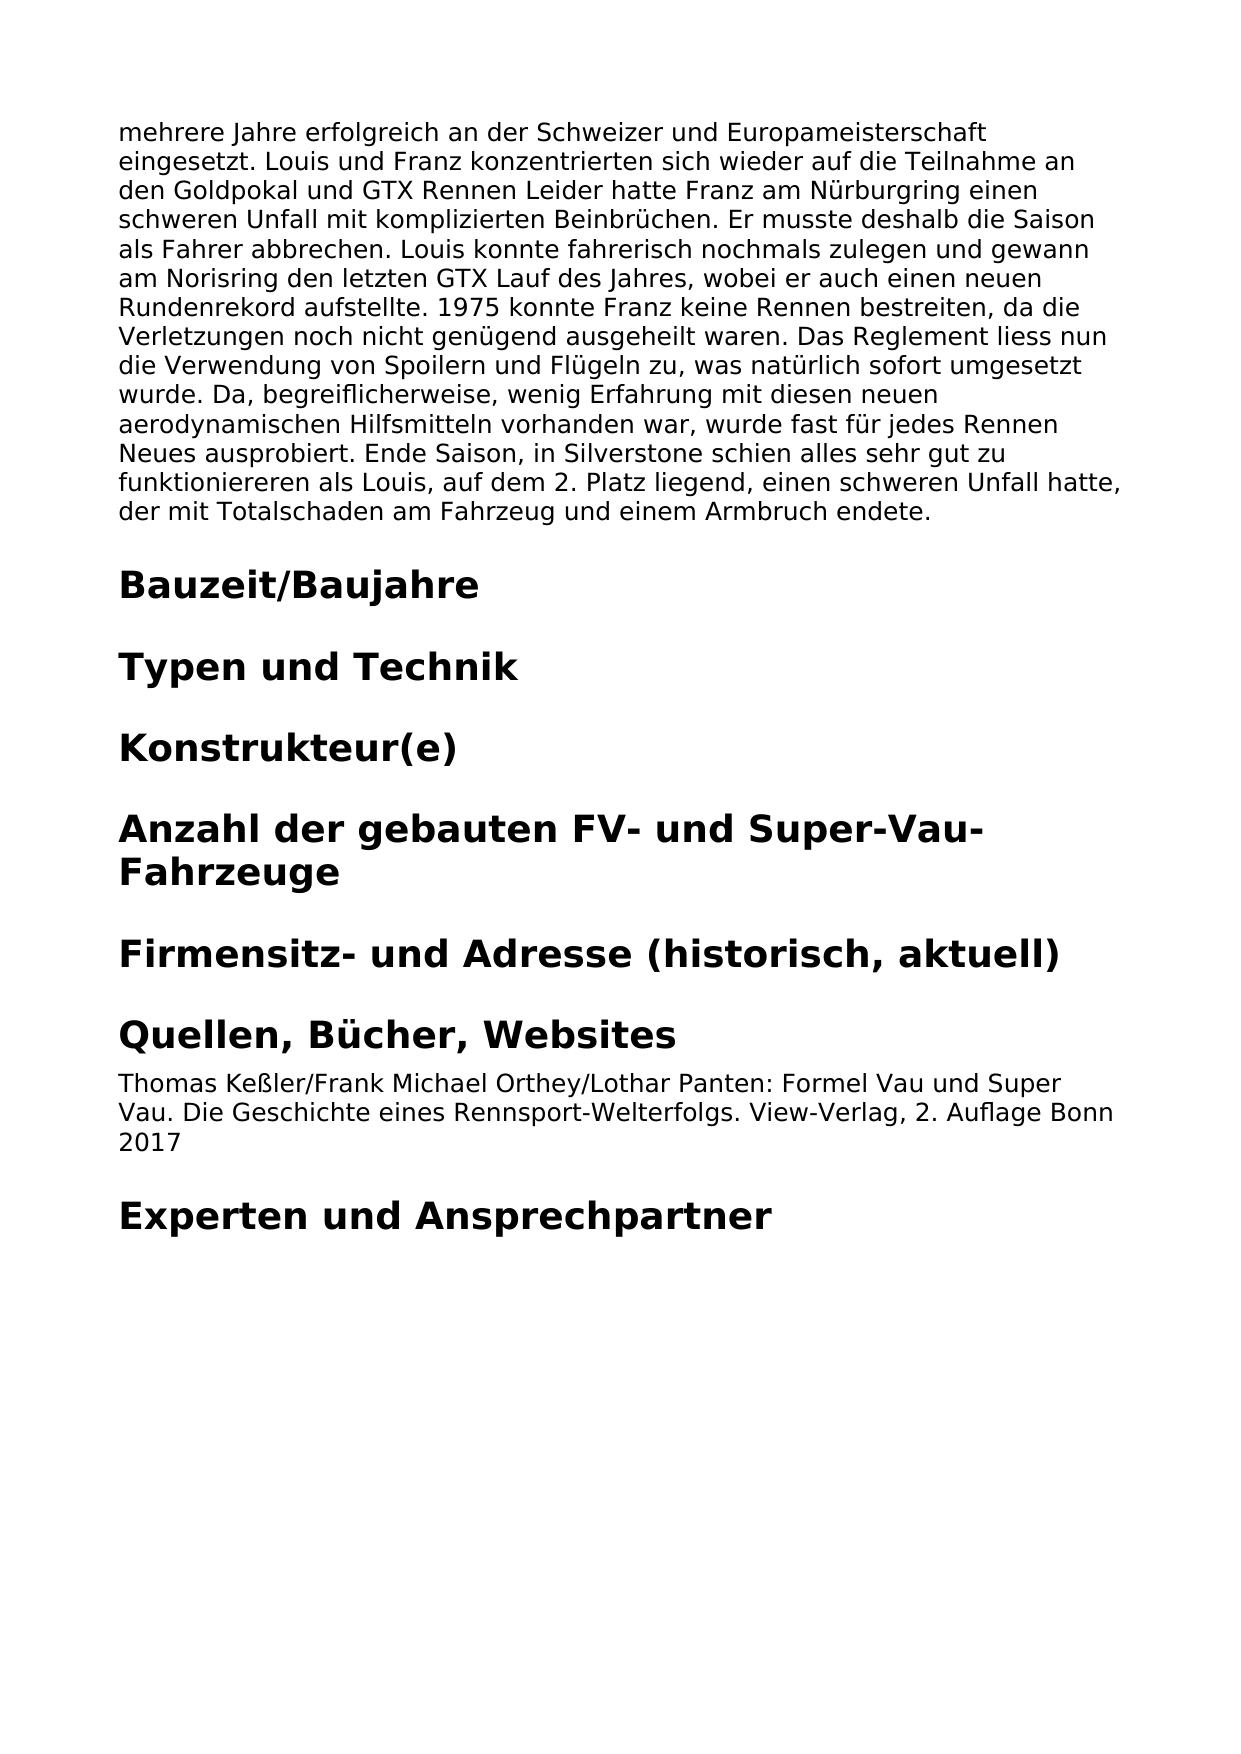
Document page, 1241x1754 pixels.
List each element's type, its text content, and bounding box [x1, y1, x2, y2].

subtitle Bauzeit/Baujahre [118, 564, 1122, 608]
subtitle Experten und Ansprechpartner [118, 1194, 1122, 1238]
subtitle Konstrukteur(e) [118, 726, 1122, 770]
subtitle Anzahl der gebauten FV- und Super-Vau-Fahrzeuge [118, 807, 1122, 895]
subtitle Firmensitz- und Adresse (historisch, aktuell) [118, 932, 1122, 976]
text mehrere Jahre erfolgreich an der Schweizer und Europameisterschaft eingesetzt. Louis und Franz konzentrierten sich wieder auf die Teilnahme an den Goldpokal und GTX Rennen Leider hatte Franz am Nürburgring einen schweren Unfall mit komplizierten Beinbrüchen. Er musste deshalb die Saison als Fahrer abbrechen. Louis konnte fahrerisch nochmals zulegen und gewann am Norisring den letzten GTX Lauf des Jahres, wobei er auch einen neuen Rundenrekord aufstellte. 1975 konnte Franz keine Rennen bestreiten, da die Verletzungen noch nicht genügend ausgeheilt waren. Das Reglement liess nun die Verwendung von Spoilern und Flügeln zu, was natürlich sofort umgesetzt wurde. Da, begreiflicherweise, wenig Erfahrung mit diesen neuen aerodynamischen Hilfsmitteln vorhanden war, wurde fast für jedes Rennen Neues ausprobiert. Ende Saison, in Silverstone schien alles sehr gut zu funktioniereren als Louis, auf dem 2. Platz liegend, einen schweren Unfall hatte, der mit Totalschaden am Fahrzeug und einem Armbruch endete. [118, 118, 1122, 526]
subtitle Typen und Technik [118, 645, 1122, 689]
text Thomas Keßler/Frank Michael Orthey/Lothar Panten: Formel Vau und Super Vau. Die Geschichte eines Rennsport-Welterfolgs. View-Verlag, 2. Auflage Bonn 2017 [118, 1069, 1122, 1157]
subtitle Quellen, Bücher, Websites [118, 1013, 1122, 1057]
